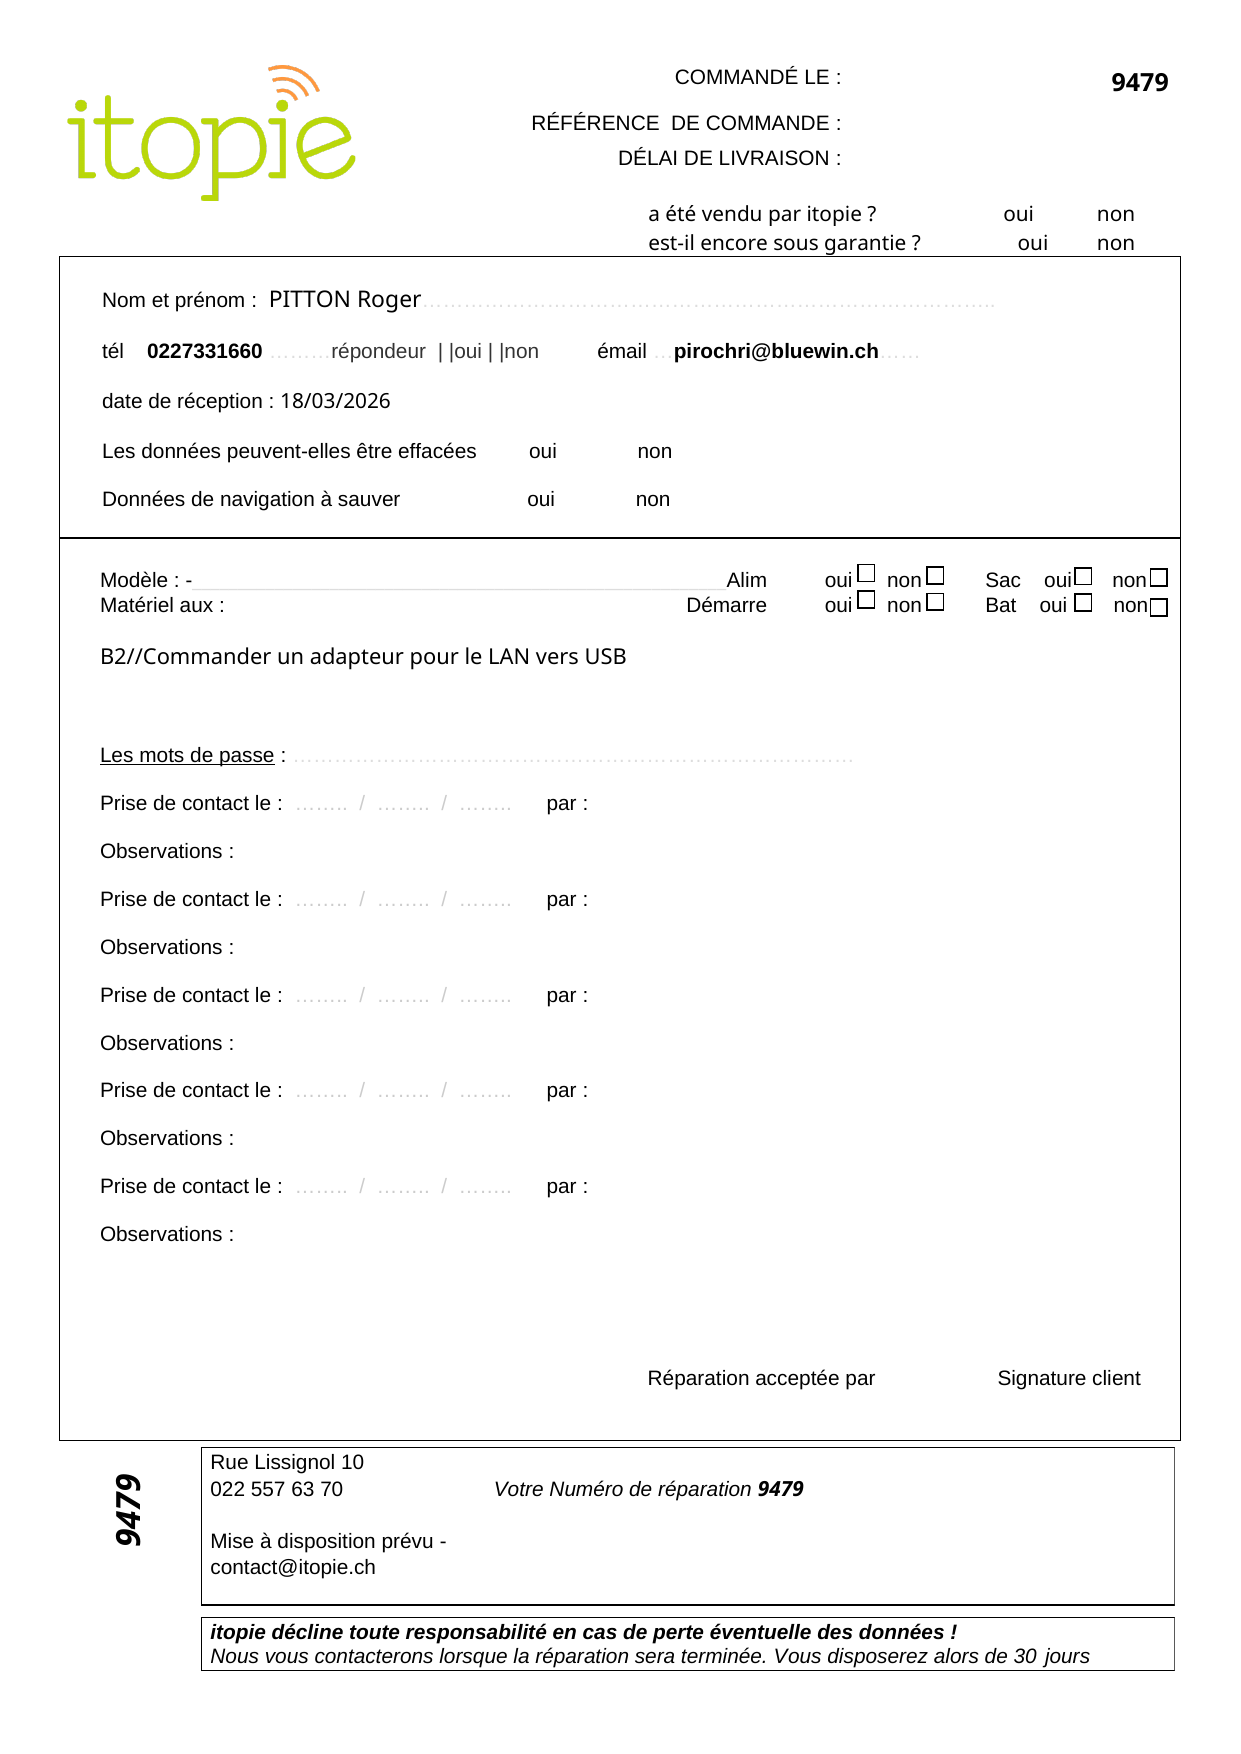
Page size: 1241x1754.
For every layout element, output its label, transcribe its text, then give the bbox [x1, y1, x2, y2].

text Observations : [60, 1027, 1180, 1054]
table_header 9479 [847, 59, 1180, 104]
text Nom et prénom : PITTON Roger……………………………………………………………………….. [60, 280, 1180, 314]
text Modèle : - Alim oui non Sac oui non [60, 562, 856, 590]
text Observations : [60, 836, 1180, 863]
text Prise de contact le : …….. / …….. / …….. par : [60, 788, 1180, 815]
text Réparation acceptée par Signature client [60, 1363, 1180, 1390]
text est-il encore sous garantie ? oui non [59, 228, 1181, 256]
text Données de navigation à sauver oui non [60, 484, 1180, 511]
text Prise de contact le : …….. / …….. / …….. par : [60, 883, 1180, 911]
text date de réception : 18/03/2026 [60, 383, 1180, 415]
text Les données peuvent-elles être effacées oui non [60, 436, 1180, 463]
text Prise de contact le : …….. / …….. / …….. par : [60, 1075, 1180, 1102]
table_header COMMANDÉ LE : [490, 59, 847, 104]
text a été vendu par itopie ? oui non [59, 199, 1181, 228]
table_header 9479 [59, 1441, 195, 1677]
text Modèle : - Alim oui non Sac oui non [948, 562, 1180, 590]
table_cell DÉLAI DE LIVRAISON : [490, 140, 847, 175]
text Prise de contact le : …….. / …….. / …….. par : [60, 979, 1180, 1006]
table_cell itopie décline toute responsabilité en cas de perte éventuelle des données ! Nous vous contacterons lorsque la réparation sera terminée. Vous disposerez alors de 30 jours [195, 1611, 1180, 1677]
table_cell RÉFÉRENCE DE COMMANDE : [490, 105, 847, 140]
text Observations : [60, 931, 1180, 958]
text Matériel aux : Démarre oui non Bat oui non [60, 590, 1180, 617]
text Prise de contact le : …….. / …….. / …….. par : [60, 1171, 1180, 1198]
text Observations : [60, 1123, 1180, 1150]
text Modèle : - Alim oui non Sac oui non [879, 562, 925, 590]
picture [67, 65, 356, 201]
text Observations : [60, 1219, 1180, 1246]
text tél 0227331660 ………répondeur | |oui | |non émail …pirochri@bluewin.ch…… [60, 335, 1180, 362]
table_cell [847, 140, 1180, 175]
text B2//Commander un adapteur pour le LAN vers USB [60, 638, 1180, 671]
text Les mots de passe : ……………………………………………………………………… [60, 740, 1180, 767]
table_header Rue Lissignol 10 022 557 63 70 Votre Numéro de réparation 9479 Mise à disposition prévu - contact@itopie.ch [195, 1441, 1180, 1611]
table_cell [847, 105, 1180, 140]
